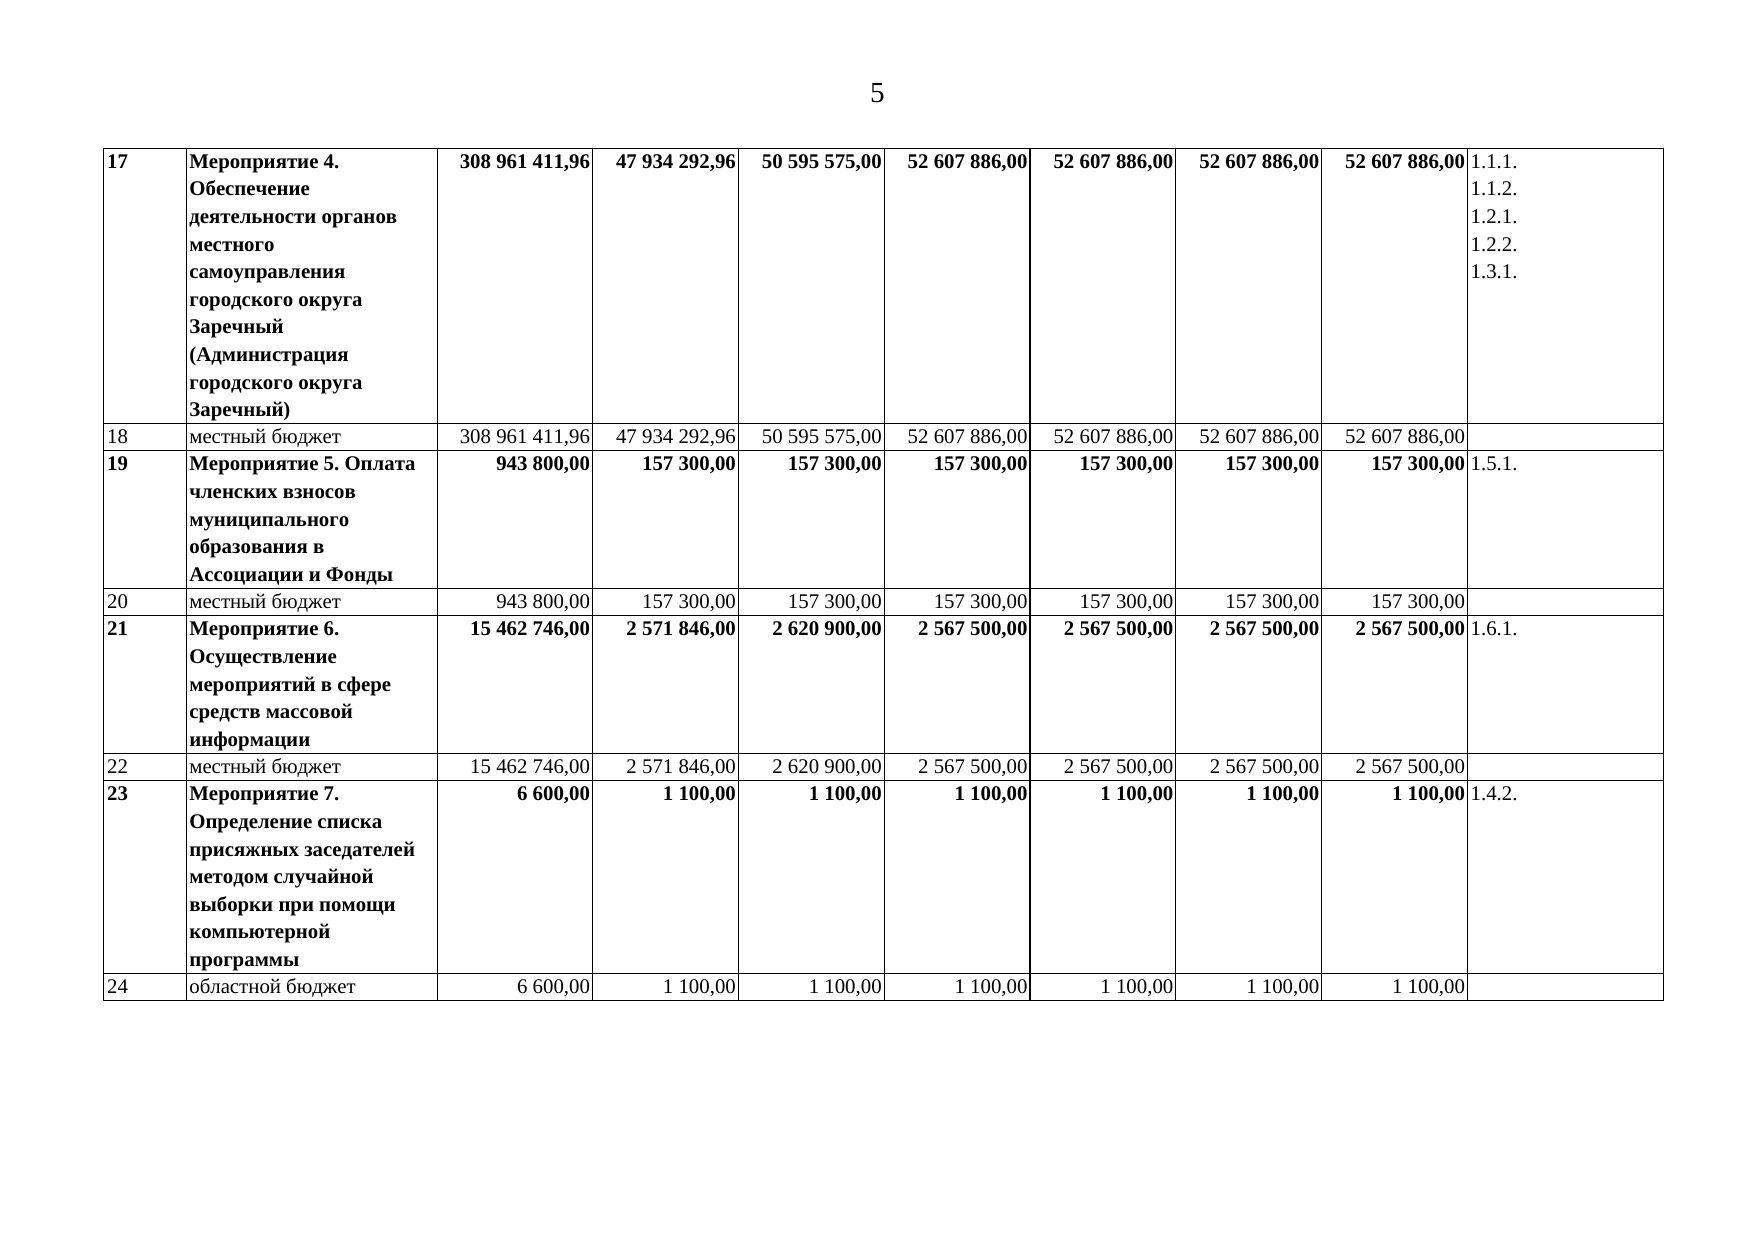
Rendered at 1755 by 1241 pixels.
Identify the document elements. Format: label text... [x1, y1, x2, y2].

table_cell 50 595 575,00 [739, 149, 884, 423]
table_cell 23 [104, 781, 186, 973]
table_cell местный бюджет [187, 589, 437, 615]
table_cell 2 567 500,00 [1031, 754, 1175, 780]
table_cell 2 571 846,00 [593, 754, 738, 780]
table_cell [1468, 974, 1663, 1000]
table_cell 1.4.2. [1468, 781, 1663, 973]
table_cell 1.5.1. [1468, 451, 1663, 588]
table_cell 157 300,00 [1176, 589, 1321, 615]
table_cell местный бюджет [187, 754, 437, 780]
table_cell 2 620 900,00 [739, 754, 884, 780]
table_cell 2 567 500,00 [1322, 616, 1467, 753]
table_cell 1 100,00 [1031, 974, 1175, 1000]
table_cell Мероприятие 5. Оплата членских взносов муниципального образования в Ассоциации и Фонды [187, 451, 437, 588]
table_cell 47 934 292,96 [593, 149, 738, 423]
table_cell 1 100,00 [1176, 781, 1321, 973]
table_cell 2 567 500,00 [885, 616, 1029, 753]
table_cell 157 300,00 [593, 589, 738, 615]
table_cell 1 100,00 [1176, 974, 1321, 1000]
table_cell 157 300,00 [1176, 451, 1321, 588]
table_cell 19 [104, 451, 186, 588]
table_cell 308 961 411,96 [438, 149, 592, 423]
table_cell 157 300,00 [885, 451, 1029, 588]
table_cell 2 567 500,00 [885, 754, 1029, 780]
table_cell Мероприятие 6. Осуществление мероприятий в сфере средств массовой информации [187, 616, 437, 753]
table_cell 21 [104, 616, 186, 753]
table_cell 157 300,00 [1031, 589, 1175, 615]
table_cell 52 607 886,00 [1322, 149, 1467, 423]
table_cell 2 620 900,00 [739, 616, 884, 753]
table_cell 943 800,00 [438, 451, 592, 588]
table_cell 308 961 411,96 [438, 424, 592, 450]
table_cell 1 100,00 [885, 974, 1029, 1000]
table_cell 50 595 575,00 [739, 424, 884, 450]
table_cell 2 571 846,00 [593, 616, 738, 753]
table_cell 1 100,00 [1322, 781, 1467, 973]
table_cell 52 607 886,00 [1322, 424, 1467, 450]
table_cell 6 600,00 [438, 781, 592, 973]
table_cell Мероприятие 4. Обеспечение деятельности органов местного самоуправления городского округа Заречный (Администрация городского округа Заречный) [187, 149, 437, 423]
table_cell 52 607 886,00 [885, 149, 1029, 423]
table_cell 1.6.1. [1468, 616, 1663, 753]
table_cell 2 567 500,00 [1176, 616, 1321, 753]
table_cell 1 100,00 [593, 974, 738, 1000]
table_cell 2 567 500,00 [1176, 754, 1321, 780]
table_cell 22 [104, 754, 186, 780]
table_cell 1 100,00 [739, 974, 884, 1000]
table_cell 47 934 292,96 [593, 424, 738, 450]
table_cell 157 300,00 [1322, 589, 1467, 615]
table_cell 1 100,00 [739, 781, 884, 973]
table_cell областной бюджет [187, 974, 437, 1000]
table_cell 18 [104, 424, 186, 450]
table_cell 15 462 746,00 [438, 754, 592, 780]
table_cell 157 300,00 [739, 589, 884, 615]
table_cell 943 800,00 [438, 589, 592, 615]
table_cell 17 [104, 149, 186, 423]
table_cell [1468, 589, 1663, 615]
table_cell 157 300,00 [885, 589, 1029, 615]
table_cell 1 100,00 [885, 781, 1029, 973]
table_cell 15 462 746,00 [438, 616, 592, 753]
table_cell 20 [104, 589, 186, 615]
table_cell [1468, 754, 1663, 780]
table_cell [1468, 424, 1663, 450]
table_cell 1.1.1. 1.1.2. 1.2.1. 1.2.2. 1.3.1. [1468, 149, 1663, 423]
table_cell 157 300,00 [739, 451, 884, 588]
table_cell 1 100,00 [593, 781, 738, 973]
table_cell 24 [104, 974, 186, 1000]
table_cell 157 300,00 [1322, 451, 1467, 588]
table_cell 6 600,00 [438, 974, 592, 1000]
table_cell местный бюджет [187, 424, 437, 450]
table_cell 2 567 500,00 [1031, 616, 1175, 753]
table_cell 52 607 886,00 [1176, 149, 1321, 423]
table_cell 2 567 500,00 [1322, 754, 1467, 780]
table_cell 1 100,00 [1031, 781, 1175, 973]
table_cell 1 100,00 [1322, 974, 1467, 1000]
table_cell Мероприятие 7. Определение списка присяжных заседателей методом случайной выборки при помощи компьютерной программы [187, 781, 437, 973]
table_cell 157 300,00 [1031, 451, 1175, 588]
table_cell 52 607 886,00 [1031, 149, 1175, 423]
table_cell 52 607 886,00 [1031, 424, 1175, 450]
table_cell 157 300,00 [593, 451, 738, 588]
table_cell 52 607 886,00 [1176, 424, 1321, 450]
table_cell 52 607 886,00 [885, 424, 1029, 450]
